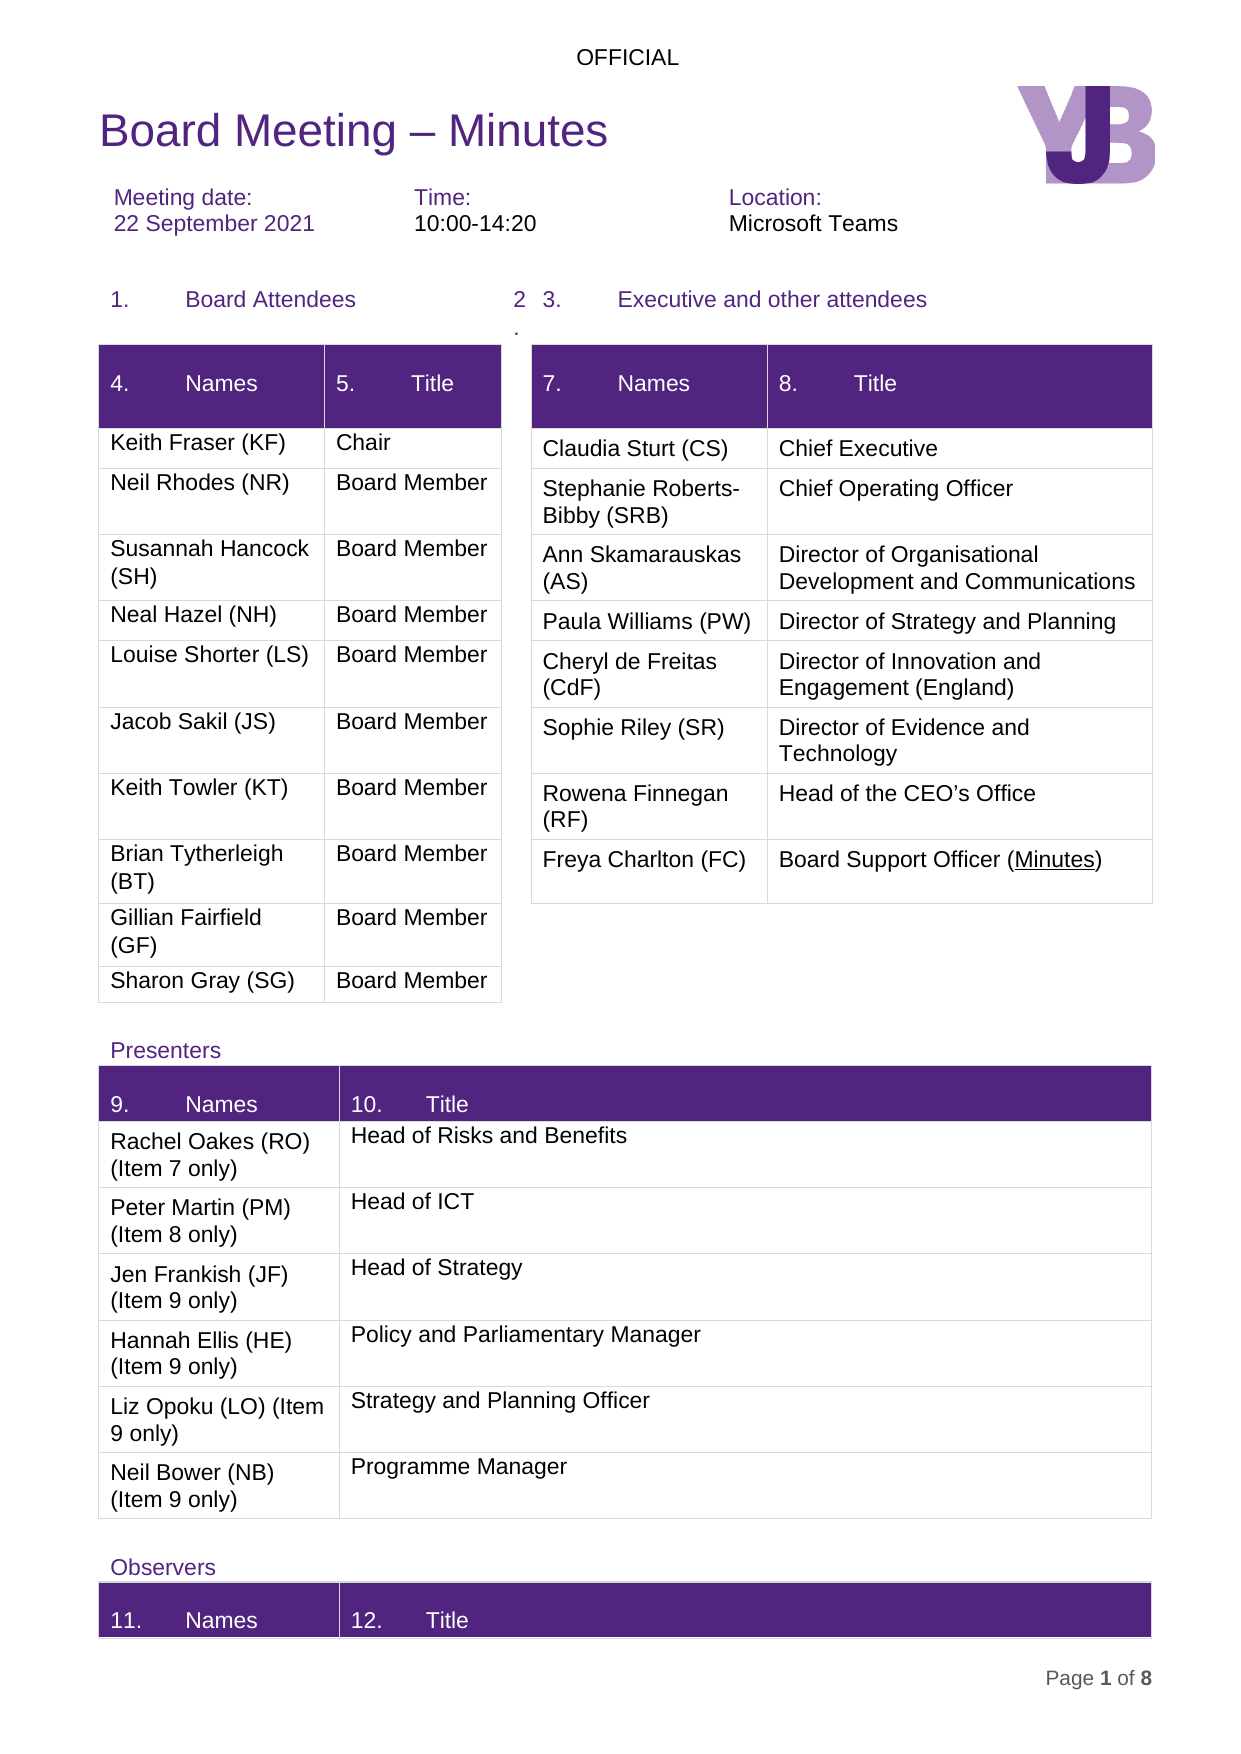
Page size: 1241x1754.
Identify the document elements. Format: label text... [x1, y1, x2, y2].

table_cell Programme Manager [340, 1453, 1151, 1518]
table_cell Policy and Parliamentary Manager [340, 1321, 1151, 1386]
table_header [1163, 104, 1186, 1003]
table_cell [502, 640, 531, 707]
table_cell Brian Tytherleigh (BT) [99, 840, 324, 903]
table_cell Title [340, 1066, 1151, 1121]
table_cell Neal Hazel (NH) [99, 601, 324, 640]
table_cell Head of ICT [340, 1188, 1151, 1253]
table_cell [502, 600, 531, 640]
table_cell Director of Innovation and Engagement (England) [768, 641, 1152, 707]
table_cell Head of Strategy [340, 1254, 1151, 1319]
table_cell Names [532, 345, 767, 428]
table_cell [502, 468, 531, 534]
table_cell Chief Operating Officer [768, 469, 1152, 534]
table_cell Board Member [325, 904, 501, 966]
table_cell Board Member [325, 840, 501, 903]
table_cell Names [99, 1066, 339, 1121]
table_cell Head of Risks and Benefits [340, 1122, 1151, 1187]
table_cell Sharon Gray (SG) [99, 967, 324, 1002]
table_cell Neil Rhodes (NR) [99, 469, 324, 534]
table_cell Board Member [325, 601, 501, 640]
table_cell Susannah Hancock (SH) [99, 535, 324, 600]
table_cell Peter Martin (PM) (Item 8 only) [99, 1188, 339, 1253]
table_cell Paula Williams (PW) [532, 601, 767, 640]
table_header [1186, 104, 1206, 1003]
table_cell Board Support Officer (Minutes) [768, 840, 1152, 903]
table_cell Title [340, 1583, 1151, 1637]
table_header Time: 10:00-14:20 [406, 159, 712, 261]
table_cell Strategy and Planning Officer [340, 1387, 1151, 1452]
table_header [502, 261, 531, 344]
table_cell [502, 839, 531, 903]
table_header Board Attendees [99, 261, 502, 344]
table_cell Chief Executive [768, 429, 1152, 468]
table_cell Director of Organisational Development and Communications [768, 535, 1152, 600]
table_cell Title [768, 345, 1152, 428]
table_cell Board Member [325, 535, 501, 600]
table_cell [502, 344, 531, 428]
table_cell Rowena Finnegan (RF) [532, 774, 767, 839]
table_header Observers [99, 1554, 1151, 1581]
table_cell Freya Charlton (FC) [532, 840, 767, 903]
table_cell [502, 903, 531, 966]
table_cell Names [99, 345, 324, 428]
table_cell Board Member [325, 641, 501, 707]
table_cell Board Member [325, 774, 501, 839]
table_header Presenters [99, 1037, 1151, 1065]
table_cell Names [99, 1583, 339, 1637]
table_cell [502, 428, 531, 468]
table_cell [531, 966, 767, 1002]
table_cell Head of the CEO’s Office [768, 774, 1152, 839]
table_header Executive and other attendees [531, 261, 1152, 344]
table_cell Board Member [325, 708, 501, 773]
table_cell [502, 534, 531, 600]
table_cell [502, 966, 531, 1002]
table_cell Title [325, 345, 501, 428]
table_cell [531, 904, 767, 966]
table_cell Jen Frankish (JF) (Item 9 only) [99, 1254, 339, 1319]
table_cell Liz Opoku (LO) (Item 9 only) [99, 1387, 339, 1452]
table_cell Director of Evidence and Technology [768, 708, 1152, 773]
table_cell Keith Towler (KT) [99, 774, 324, 839]
table_cell Jacob Sakil (JS) [99, 708, 324, 773]
table_cell Rachel Oakes (RO) (Item 7 only) [99, 1122, 339, 1187]
table_cell Chair [325, 429, 501, 468]
table_header Location: Microsoft Teams [713, 159, 1152, 261]
table_cell [768, 904, 1152, 966]
table_cell Claudia Sturt (CS) [532, 429, 767, 468]
table_cell Stephanie Roberts-Bibby (SRB) [532, 469, 767, 534]
table_cell Ann Skamarauskas (AS) [532, 535, 767, 600]
table_cell Gillian Fairfield (GF) [99, 904, 324, 966]
table_cell Keith Fraser (KF) [99, 429, 324, 468]
table_cell Director of Strategy and Planning [768, 601, 1152, 640]
table_cell [502, 707, 531, 773]
table_cell Cheryl de Freitas (CdF) [532, 641, 767, 707]
table_header Board Meeting – Minutes [502, 104, 1163, 1003]
table_header Meeting date: 22 September 2021 [99, 159, 406, 261]
table_cell Board Member [325, 469, 501, 534]
table_header Board Meeting – Minutes [88, 104, 1017, 1003]
table_cell Neil Bower (NB) (Item 9 only) [99, 1453, 339, 1518]
table_cell [768, 966, 1152, 1002]
table_cell Louise Shorter (LS) [99, 641, 324, 707]
table_cell Board Member [325, 967, 501, 1002]
table_cell [88, 1003, 1206, 1638]
table_cell [502, 773, 531, 839]
table_cell Sophie Riley (SR) [532, 708, 767, 773]
table_cell Hannah Ellis (HE) (Item 9 only) [99, 1321, 339, 1386]
